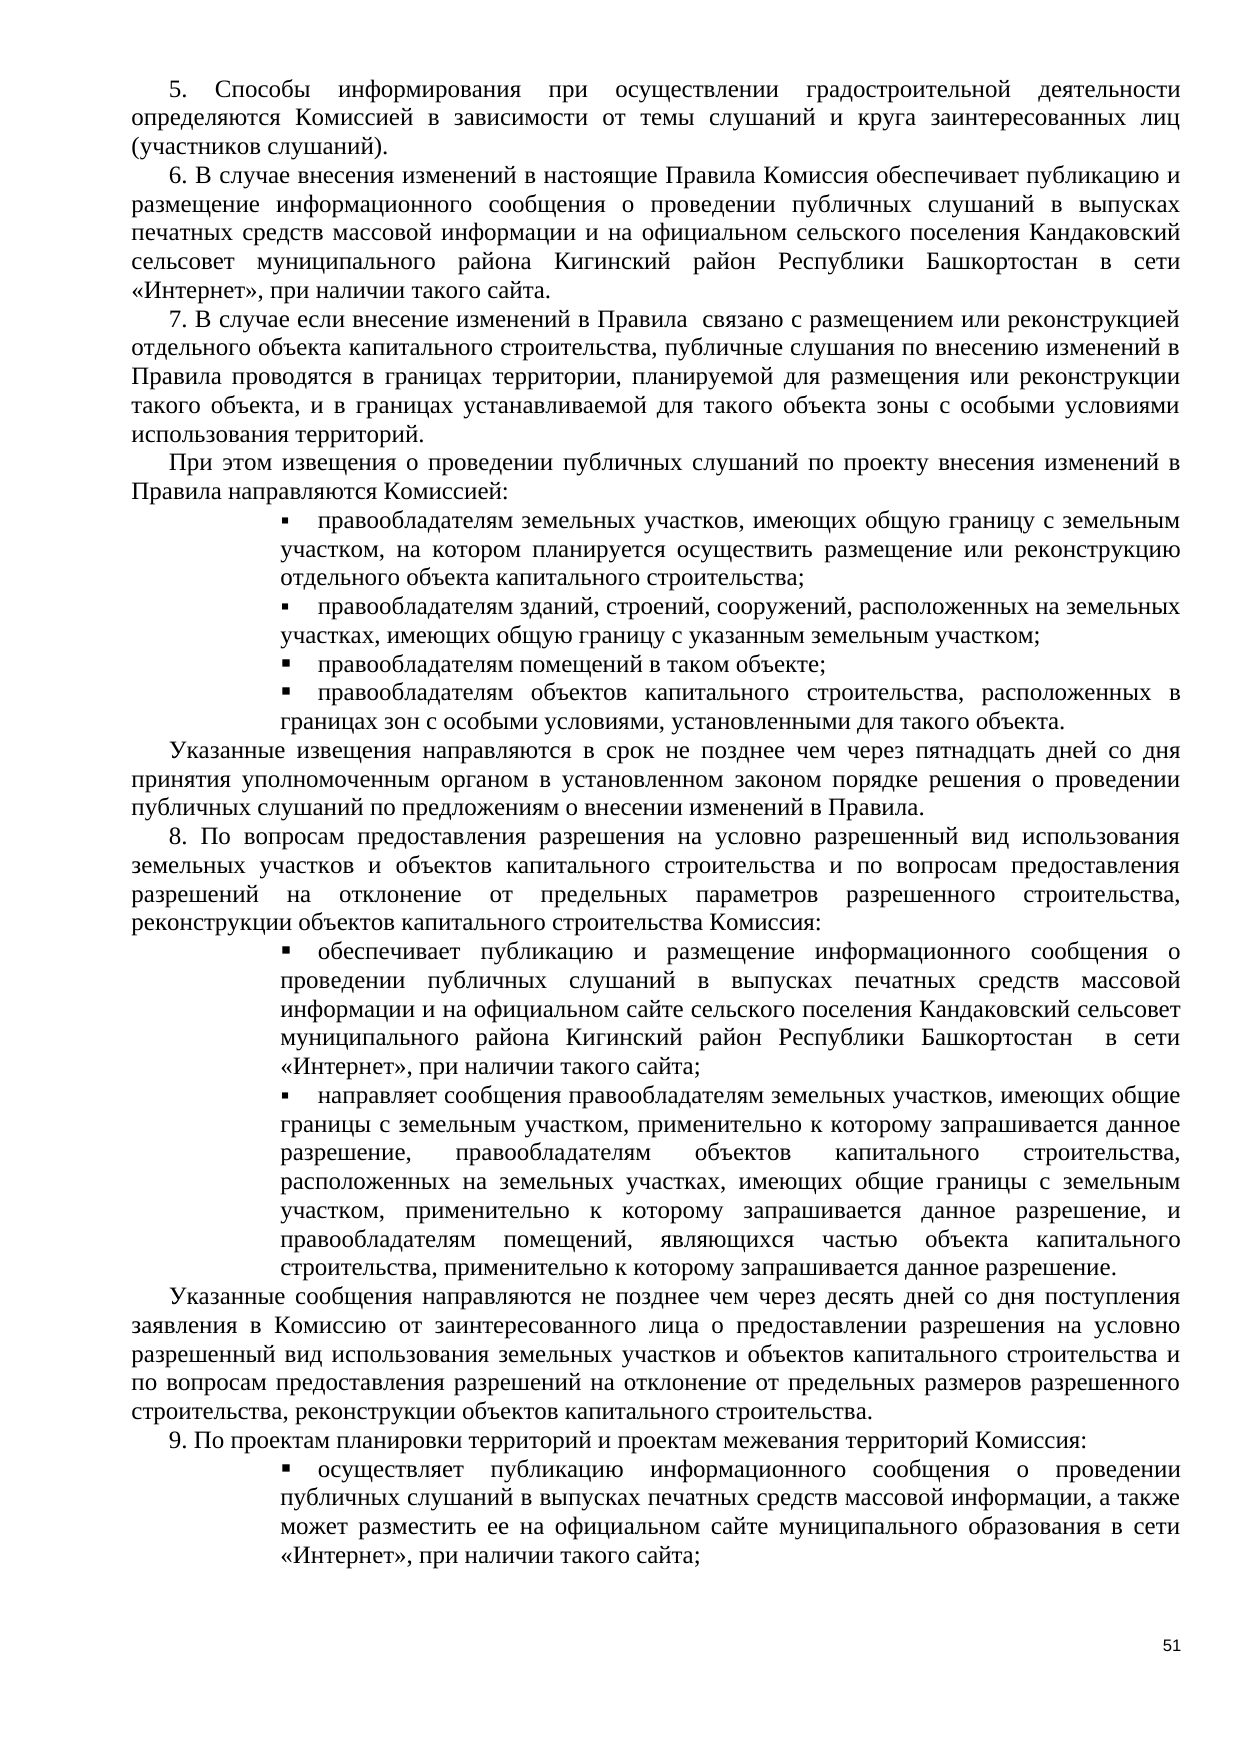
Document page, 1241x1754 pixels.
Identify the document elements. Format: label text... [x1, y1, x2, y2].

list правообладателям зданий, строений, сооружений, расположенных на земельных участках, имеющих общую границу с указанным земельным участком; [243, 591, 1181, 649]
text Указанные сообщения направляются не позднее чем через десять дней со дня поступления заявления в Комиссию от заинтересованного лица о предоставлении разрешения на условно разрешенный вид использования земельных участков и объектов капитального строительства и по вопросам предоставления разрешений на отклонение от предельных размеров разрешенного строительства, реконструкции объектов капитального строительства. [131, 1281, 1181, 1425]
text 8. По вопросам предоставления разрешения на условно разрешенный вид использования земельных участков и объектов капитального строительства и по вопросам предоставления разрешений на отклонение от предельных параметров разрешенного строительства, реконструкции объектов капитального строительства Комиссия: [131, 821, 1181, 936]
text 9. По проектам планировки территорий и проектам межевания территорий Комиссия: [131, 1425, 1181, 1454]
list правообладателям объектов капитального строительства, расположенных в границах зон с особыми условиями, установленными для такого объекта. [243, 677, 1181, 735]
list правообладателям земельных участков, имеющих общую границу с земельным участком, на котором планируется осуществить размещение или реконструкцию отдельного объекта капитального строительства; [243, 505, 1181, 591]
text 7. В случае если внесение изменений в Правила связано с размещением или реконструкцией отдельного объекта капитального строительства, публичные слушания по внесению изменений в Правила проводятся в границах территории, планируемой для размещения или реконструкции такого объекта, и в границах устанавливаемой для такого объекта зоны с особыми условиями использования территорий. [131, 304, 1181, 447]
text При этом извещения о проведении публичных слушаний по проекту внесения изменений в Правила направляются Комиссией: [131, 447, 1181, 505]
list осуществляет публикацию информационного сообщения о проведении публичных слушаний в выпусках печатных средств массовой информации, а также может разместить ее на официальном сайте муниципального образования в сети «Интернет», при наличии такого сайта; [243, 1454, 1181, 1569]
list обеспечивает публикацию и размещение информационного сообщения о проведении публичных слушаний в выпусках печатных средств массовой информации и на официальном сайте сельского поселения Кандаковский сельсовет муниципального района Кигинский район Республики Башкортостан в сети «Интернет», при наличии такого сайта; [243, 936, 1181, 1080]
text 5. Способы информирования при осуществлении градостроительной деятельности определяются Комиссией в зависимости от темы слушаний и круга заинтересованных лиц (участников слушаний). [131, 74, 1181, 160]
text Указанные извещения направляются в срок не позднее чем через пятнадцать дней со дня принятия уполномоченным органом в установленном законом порядке решения о проведении публичных слушаний по предложениям о внесении изменений в Правила. [131, 735, 1181, 821]
list направляет сообщения правообладателям земельных участков, имеющих общие границы с земельным участком, применительно к которому запрашивается данное разрешение, правообладателям объектов капитального строительства, расположенных на земельных участках, имеющих общие границы с земельным участком, применительно к которому запрашивается данное разрешение, и правообладателям помещений, являющихся частью объекта капитального строительства, применительно к которому запрашивается данное разрешение. [243, 1080, 1181, 1281]
list правообладателям помещений в таком объекте; [243, 649, 1181, 677]
text 6. В случае внесения изменений в настоящие Правила Комиссия обеспечивает публикацию и размещение информационного сообщения о проведении публичных слушаний в выпусках печатных средств массовой информации и на официальном сельского поселения Кандаковский сельсовет муниципального района Кигинский район Республики Башкортостан в сети «Интернет», при наличии такого сайта. [131, 160, 1181, 304]
